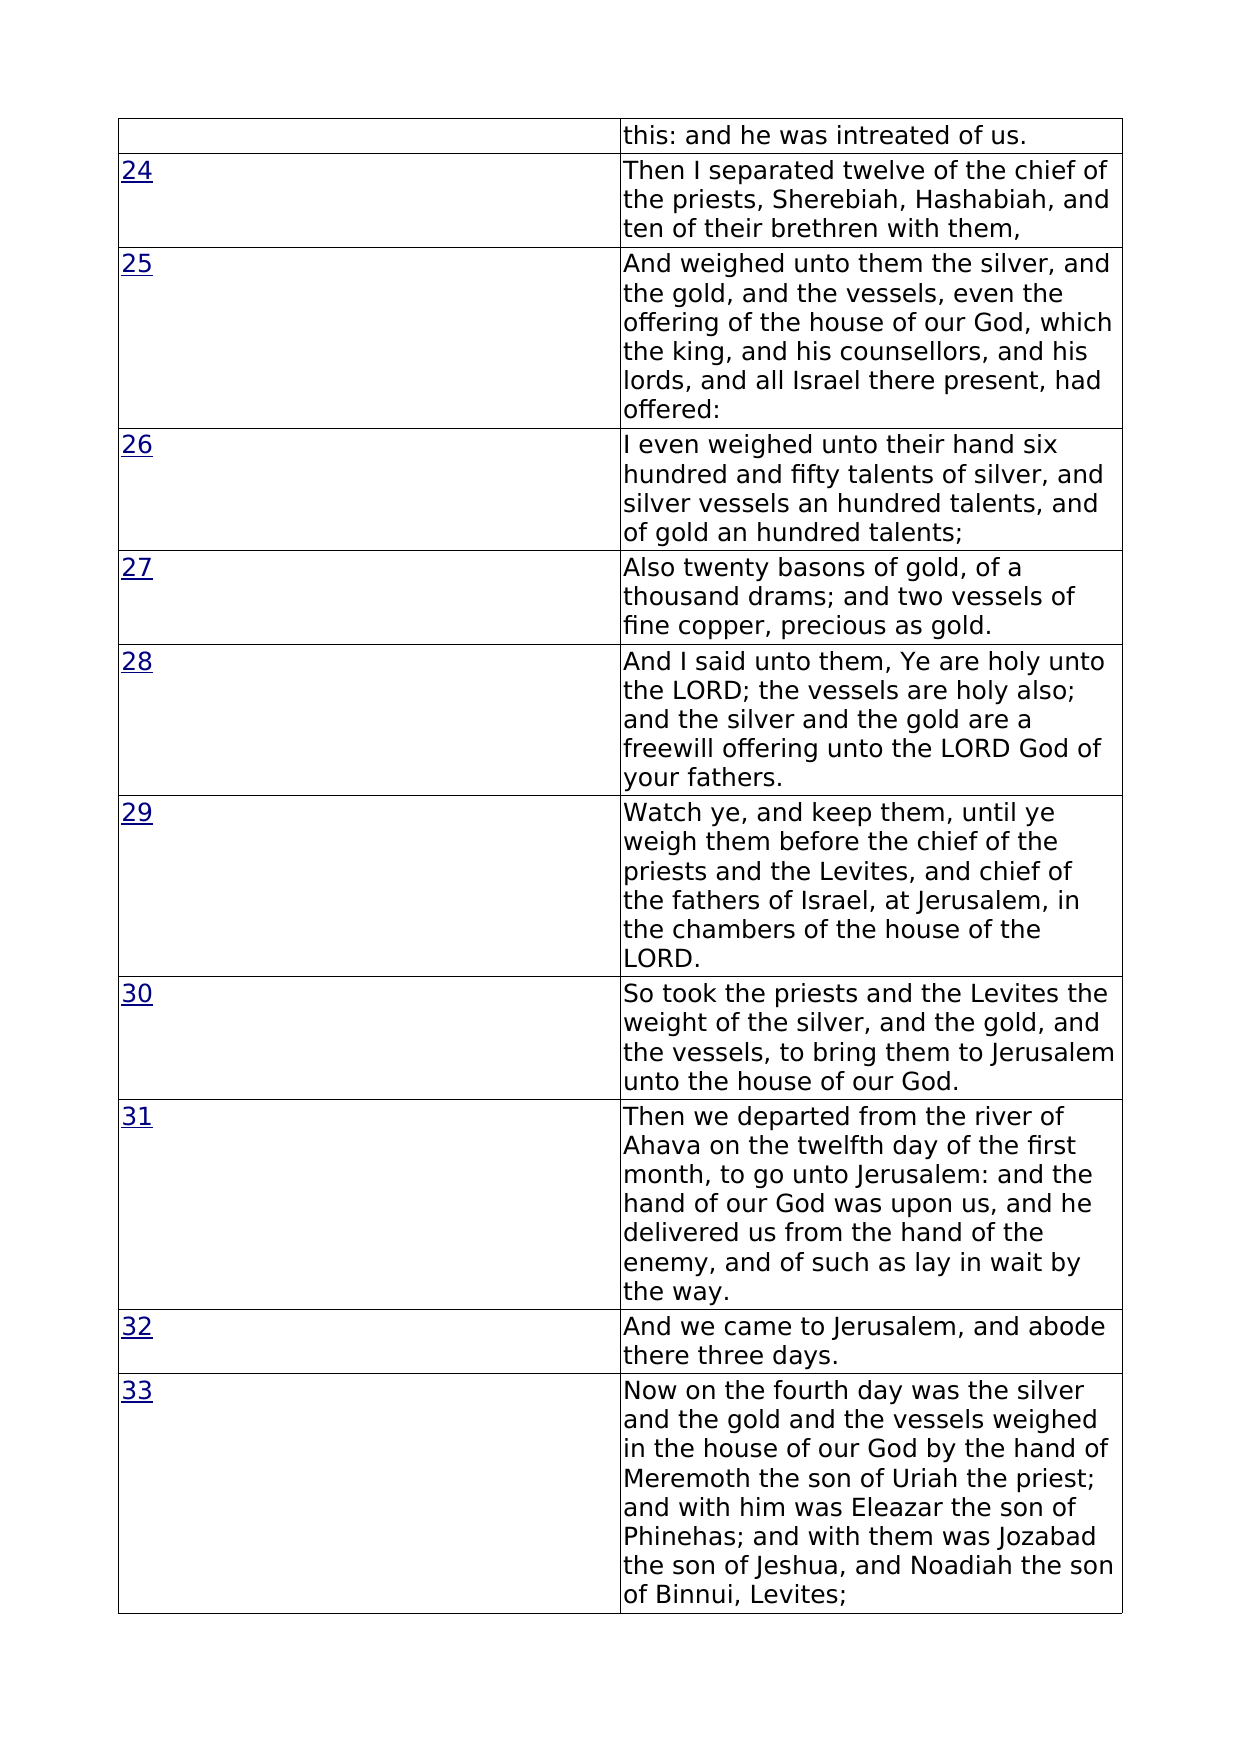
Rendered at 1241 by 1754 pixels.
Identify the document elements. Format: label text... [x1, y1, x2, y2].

table_cell 25 [119, 248, 620, 428]
table_cell 28 [119, 645, 620, 795]
table_cell Then we departed from the river of Ahava on the twelfth day of the first month, to go unto Jerusalem: and the hand of our God was upon us, and he delivered us from the hand of the enemy, and of such as lay in wait by the way. [621, 1100, 1122, 1309]
table_cell 30 [119, 977, 620, 1099]
table_cell 31 [119, 1100, 620, 1309]
table_cell [119, 119, 620, 153]
table_cell So took the priests and the Levites the weight of the silver, and the gold, and the vessels, to bring them to Jerusalem unto the house of our God. [621, 977, 1122, 1099]
table_cell Also twenty basons of gold, of a thousand drams; and two vessels of fine copper, precious as gold. [621, 551, 1122, 644]
table_cell Now on the fourth day was the silver and the gold and the vessels weighed in the house of our God by the hand of Meremoth the son of Uriah the priest; and with him was Eleazar the son of Phinehas; and with them was Jozabad the son of Jeshua, and Noadiah the son of Binnui, Levites; [621, 1374, 1122, 1613]
table_cell Watch ye, and keep them, until ye weigh them before the chief of the priests and the Levites, and chief of the fathers of Israel, at Jerusalem, in the chambers of the house of the LORD. [621, 796, 1122, 976]
table_cell 26 [119, 429, 620, 550]
table_cell 24 [119, 154, 620, 247]
table_cell And we came to Jerusalem, and abode there three days. [621, 1310, 1122, 1373]
table_cell I even weighed unto their hand six hundred and fifty talents of silver, and silver vessels an hundred talents, and of gold an hundred talents; [621, 429, 1122, 550]
table_cell this: and he was intreated of us. [621, 119, 1122, 153]
table_cell 32 [119, 1310, 620, 1373]
table_cell And weighed unto them the silver, and the gold, and the vessels, even the offering of the house of our God, which the king, and his counsellors, and his lords, and all Israel there present, had offered: [621, 248, 1122, 428]
table_cell And I said unto them, Ye are holy unto the LORD; the vessels are holy also; and the silver and the gold are a freewill offering unto the LORD God of your fathers. [621, 645, 1122, 795]
table_cell Then I separated twelve of the chief of the priests, Sherebiah, Hashabiah, and ten of their brethren with them, [621, 154, 1122, 247]
table_cell 29 [119, 796, 620, 976]
table_cell 33 [119, 1374, 620, 1613]
table_cell 27 [119, 551, 620, 644]
